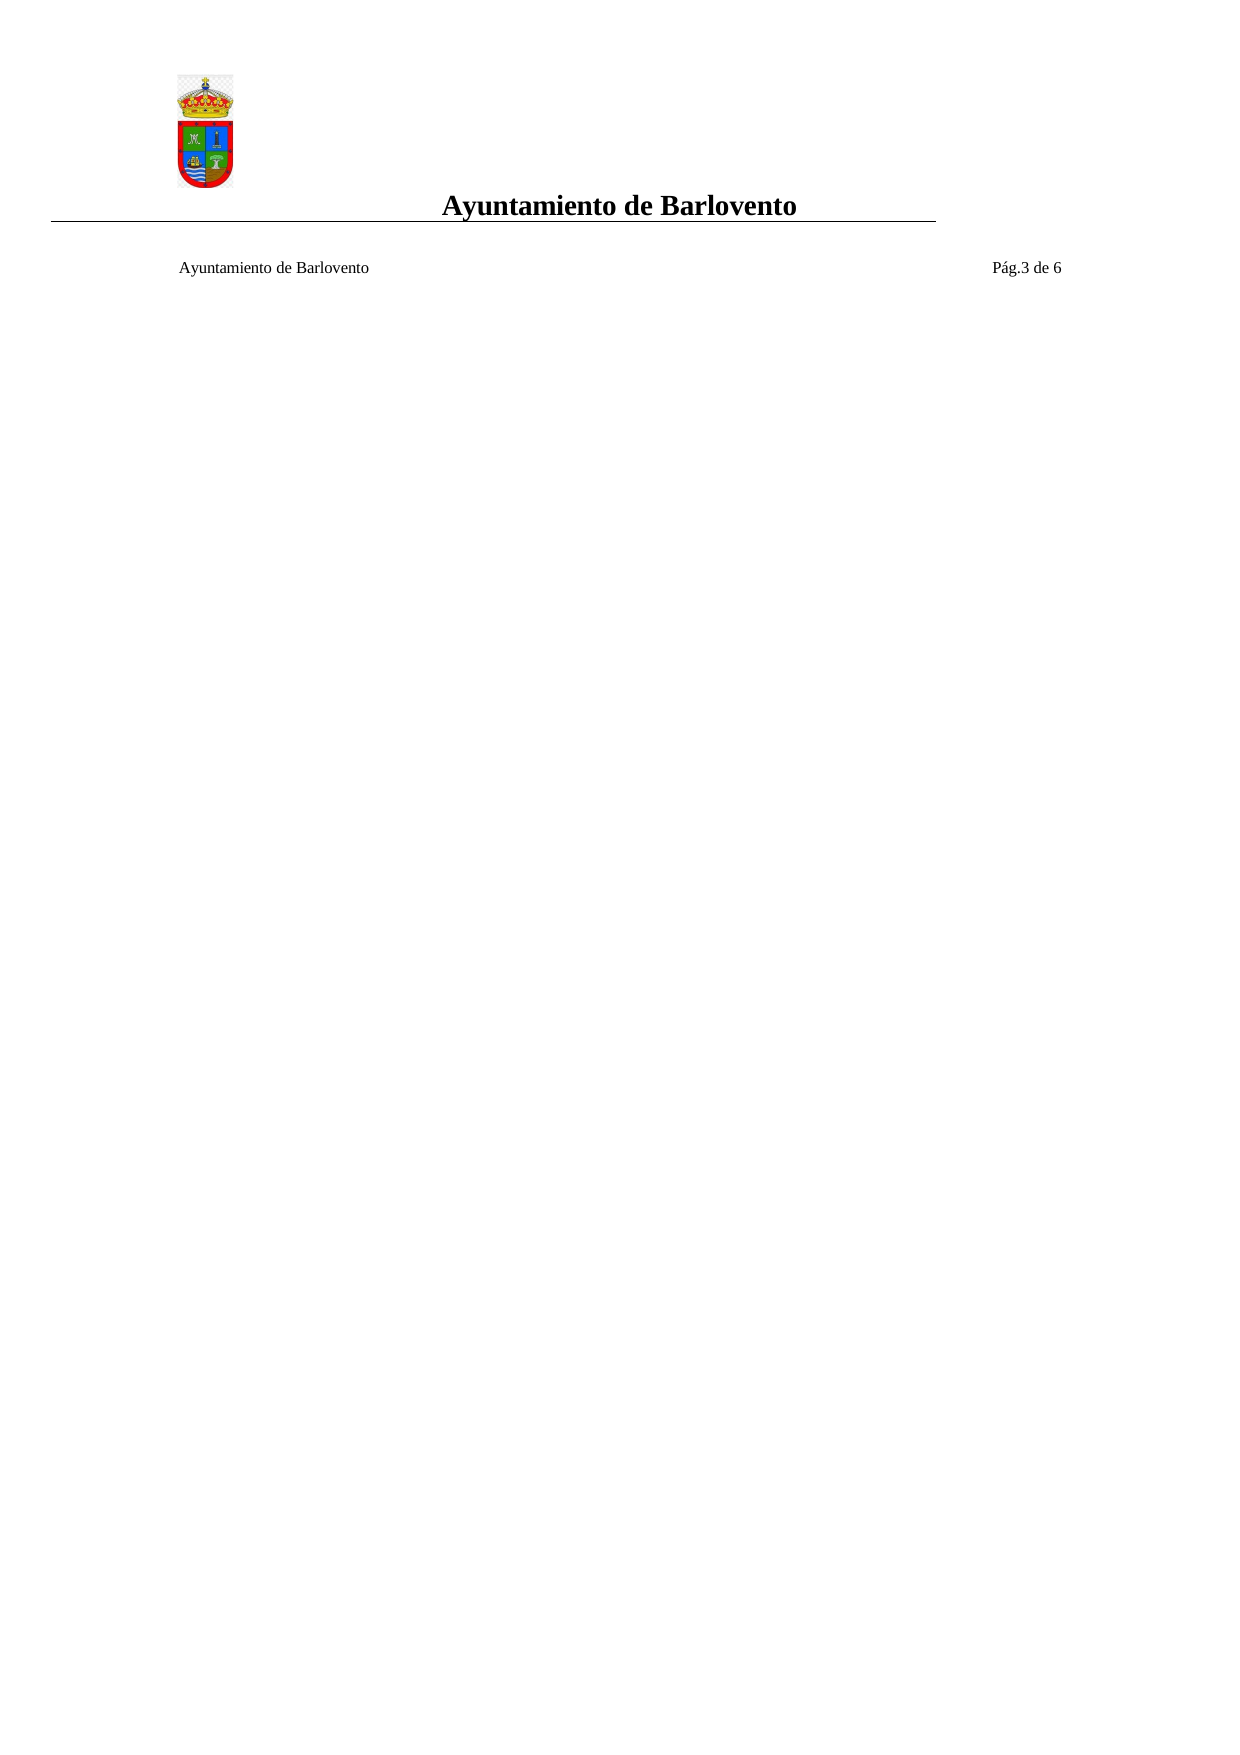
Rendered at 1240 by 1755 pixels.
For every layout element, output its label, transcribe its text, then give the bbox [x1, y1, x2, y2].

text Ayuntamiento de Barlovento Pág.3 de 6 [50, 257, 1061, 277]
